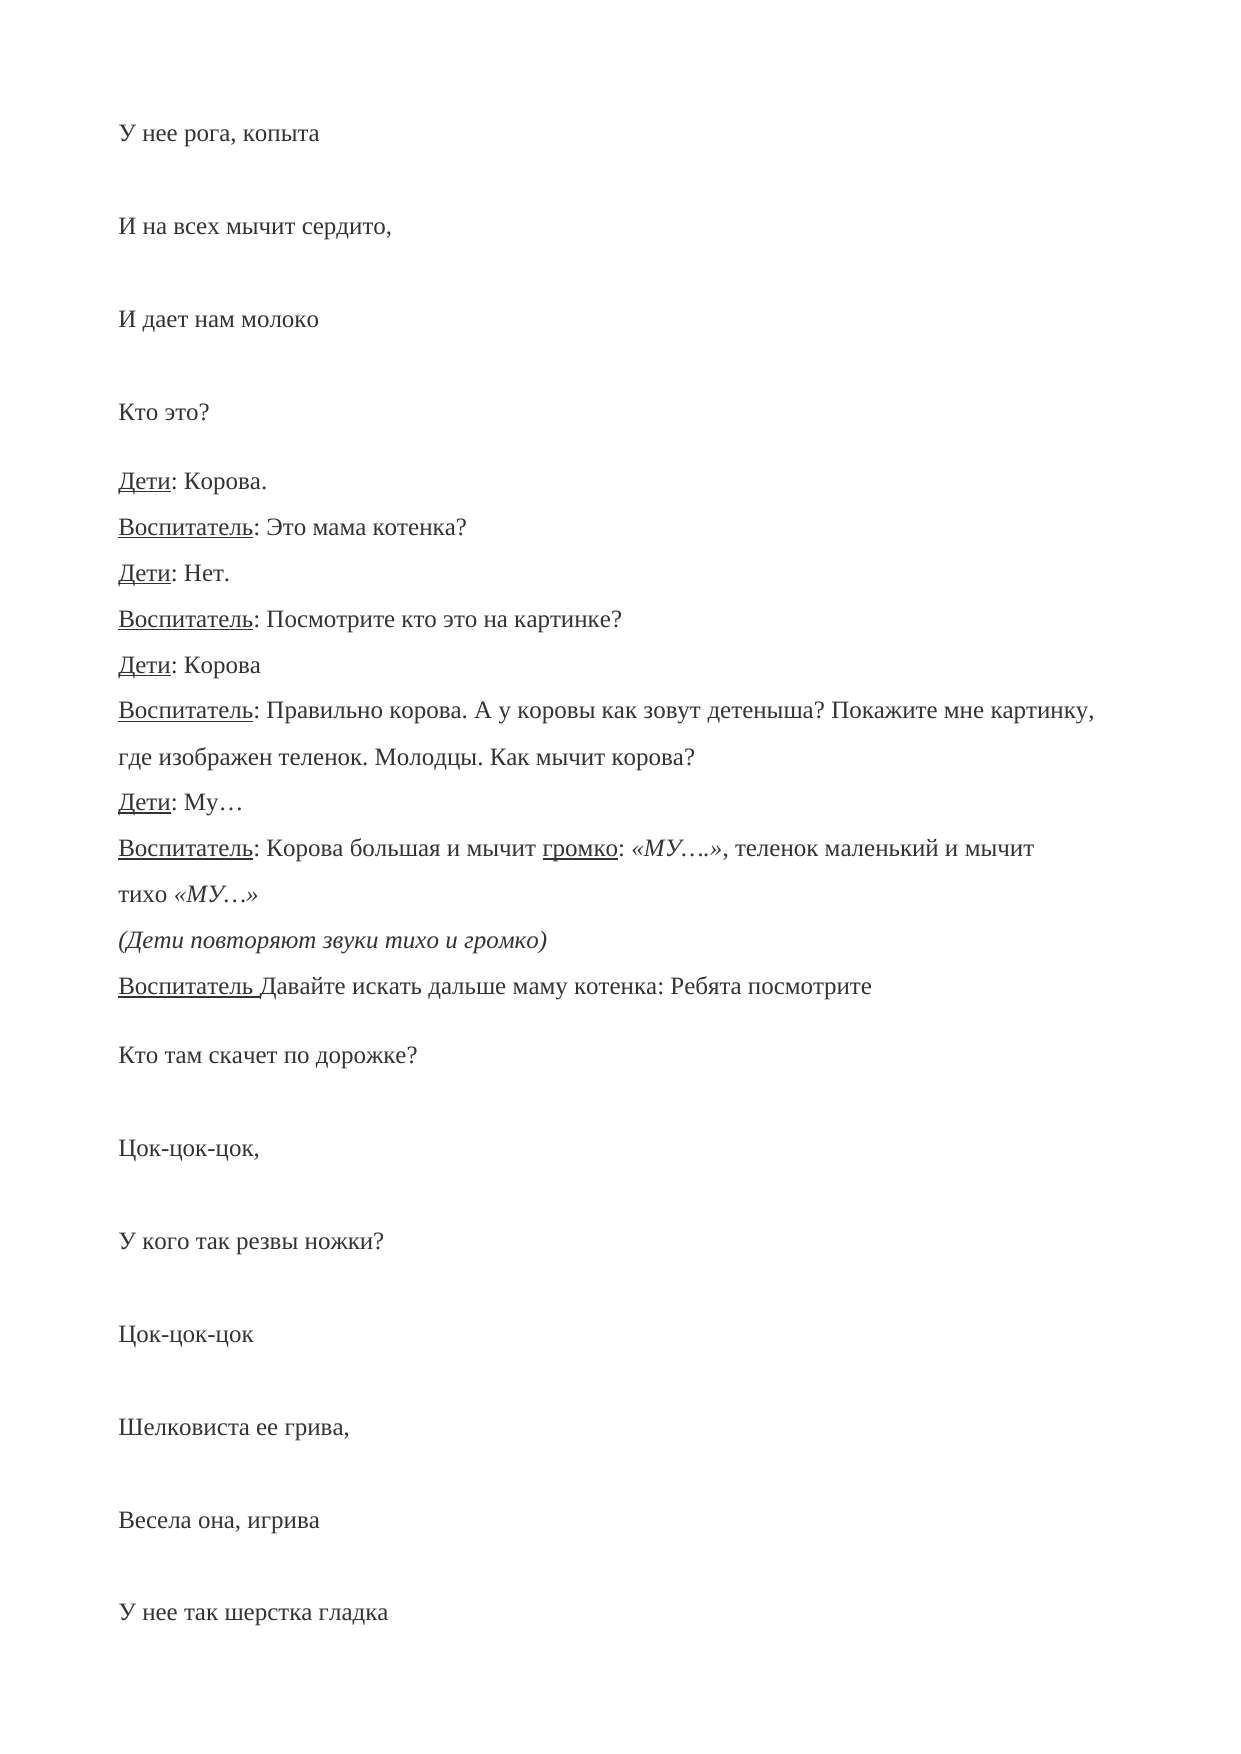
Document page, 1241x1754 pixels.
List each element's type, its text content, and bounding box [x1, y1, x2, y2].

text И на всех мычит сердито, [118, 211, 1122, 240]
text Дети: Корова [118, 650, 1122, 678]
text Воспитатель Давайте искать дальше маму котенка: Ребята посмотрите [118, 971, 1122, 1000]
text Дети: Корова. [118, 466, 1122, 495]
text У нее так шерстка гладка [118, 1597, 1122, 1626]
text Воспитатель: Правильно корова. А у коровы как зовут детеныша? Покажите мне картинку, где изображен теленок. Молодцы. Как мычит корова? [118, 696, 1122, 770]
text Воспитатель: Это мама котенка? [118, 512, 1122, 541]
text Дети: Нет. [118, 558, 1122, 587]
text Воспитатель: Корова большая и мычит громко: «МУ….», теленок маленький и мычит тихо «МУ…» [118, 833, 1122, 908]
text У кого так резвы ножки? [118, 1226, 1122, 1255]
text Кто там скачет по дорожке? [118, 1041, 1122, 1069]
text Цок-цок-цок, [118, 1133, 1122, 1162]
text Весела она, игрива [118, 1505, 1122, 1533]
text Дети: Му… [118, 787, 1122, 816]
text Воспитатель: Посмотрите кто это на картинке? [118, 604, 1122, 632]
text Цок-цок-цок [118, 1319, 1122, 1348]
text Шелковиста ее грива, [118, 1412, 1122, 1441]
text И дает нам молоко [118, 304, 1122, 332]
text У нее рога, копыта [118, 118, 1122, 147]
text (Дети повторяют звуки тихо и громко) [118, 925, 1122, 954]
text Кто это? [118, 397, 1122, 425]
